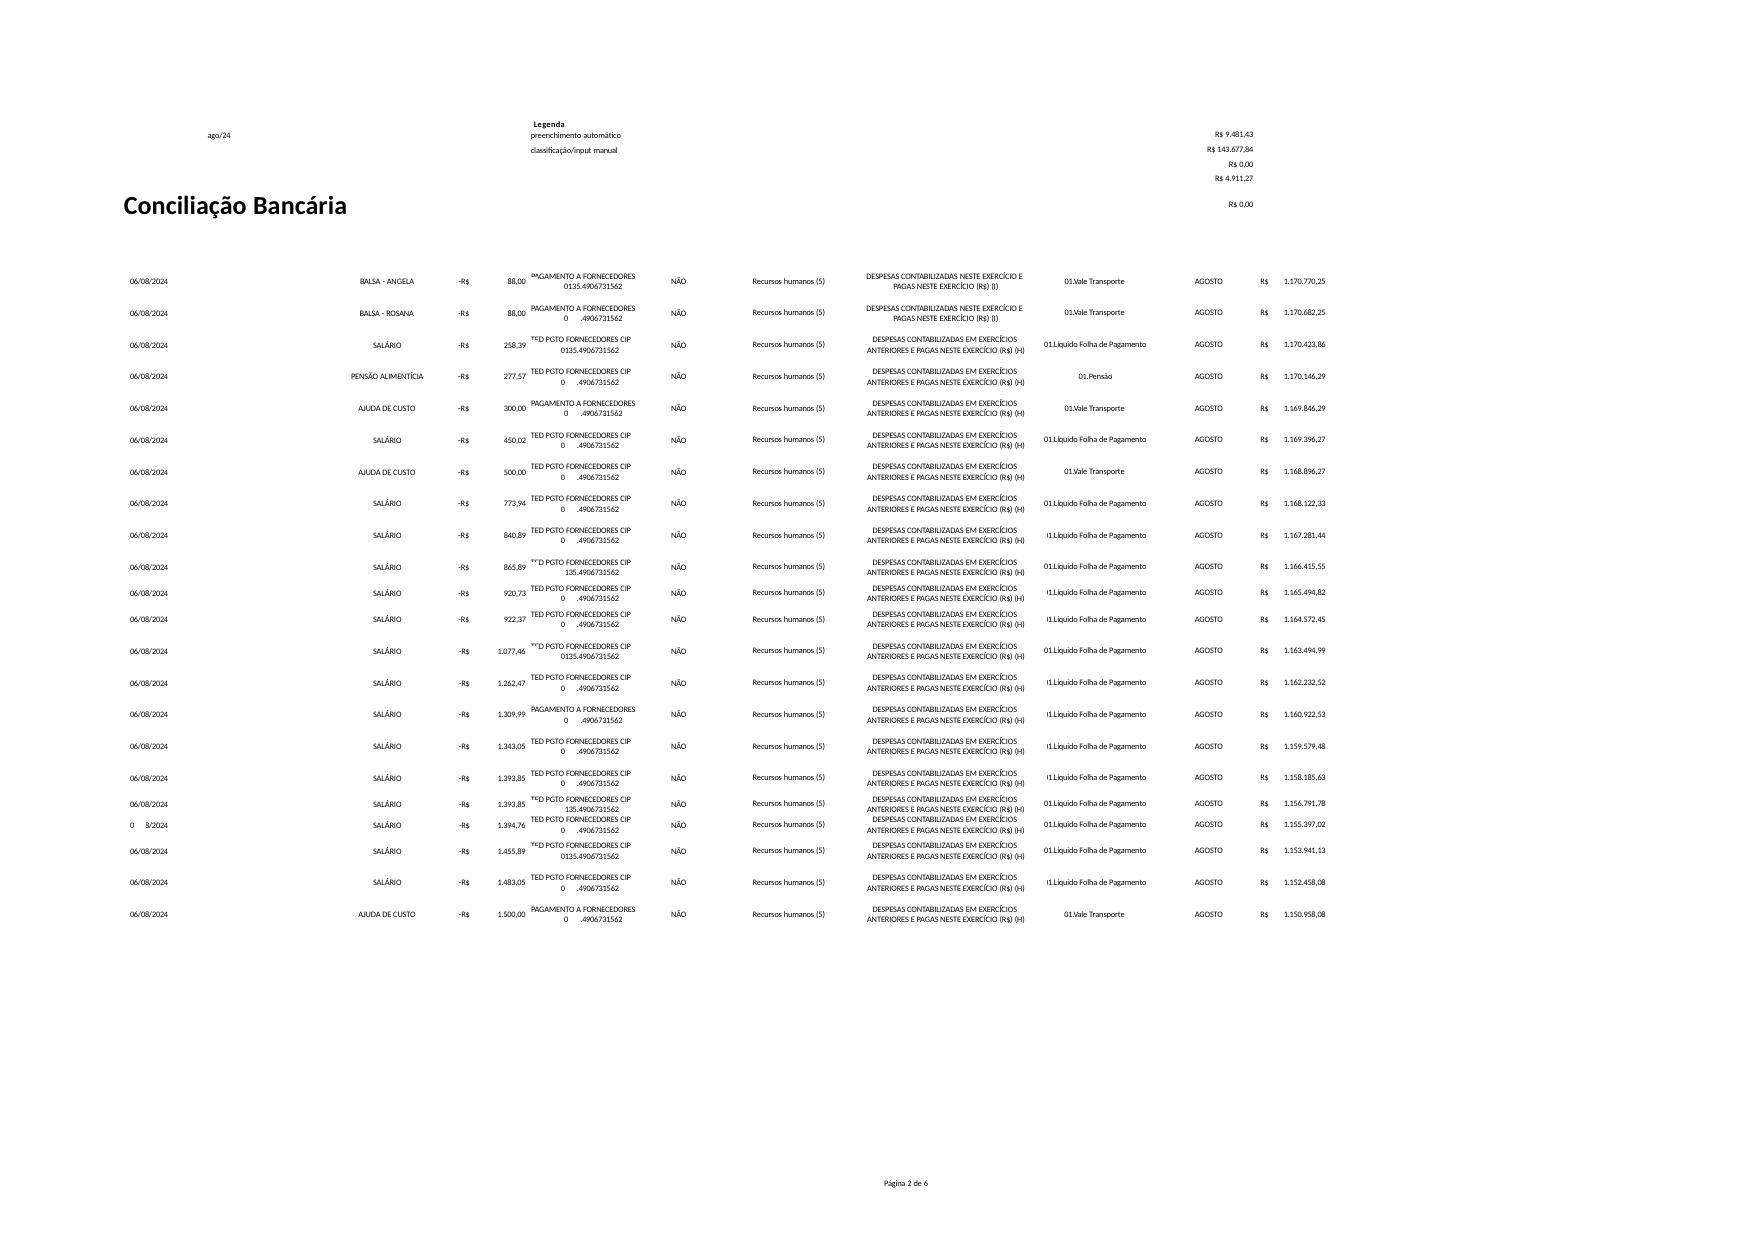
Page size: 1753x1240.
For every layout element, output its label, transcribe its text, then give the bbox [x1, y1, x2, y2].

text R$ [1260, 678, 1281, 687]
text Recursos humanos (5) [752, 308, 837, 318]
text TED PGTO FORNECEDORES CIP [531, 367, 646, 376]
text Recursos humanos (5) [752, 530, 837, 540]
text 01.Líquido Folha de Pagamento [1047, 741, 1161, 751]
text TED PGTO FORNECEDORES CIP [531, 494, 646, 503]
text 0 [561, 825, 577, 835]
text FINANCEIRA DOS REPASSES [1043, 201, 1158, 211]
text SALÁRIO [373, 499, 428, 509]
text -R$ [458, 562, 481, 572]
text 01.Líquido Folha de Pagamento [1047, 773, 1161, 783]
text NÃO [671, 820, 698, 830]
text Mês ref: [133, 130, 176, 141]
text AGOSTO [1194, 741, 1235, 751]
text 06/08/2024 [130, 773, 181, 783]
text ANTERIORES E PAGAS NESTE EXERCÍCIO (R$) (H) [867, 779, 1047, 788]
text 6/08/2024 [134, 308, 181, 318]
text AGOSTO [1194, 909, 1235, 919]
text 01.Líquido Folha de Pagamento [1044, 819, 1161, 829]
text PAGAMENTO A FORNECEDORES [531, 705, 652, 714]
text 0 [561, 747, 577, 757]
text SALÁRIO [373, 436, 435, 445]
text DESPESAS CONTABILIZADAS EM EXERCÍCIOS [872, 609, 1047, 619]
text -R$ [458, 710, 482, 720]
text 1.500,00 [497, 910, 531, 919]
text 0 [564, 314, 581, 323]
text ago/24 [207, 131, 243, 141]
text SALÁRIO [373, 531, 413, 541]
text Recursos humanos (5) [752, 588, 837, 598]
text 277,57 [504, 372, 531, 382]
text Competencia [921, 249, 982, 260]
text R$ 9.481,43 [1215, 130, 1265, 139]
text TED PGTO FORNECEDORES CIP [531, 815, 646, 825]
text Página 2 de 6 [884, 1179, 939, 1188]
text ANTERIORES E PAGAS NESTE EXERCÍCIO (R$) (H) [867, 536, 1047, 546]
text documento [184, 256, 239, 266]
text 06/08/2024 [130, 846, 181, 856]
text R$ [1260, 435, 1281, 445]
text -R$ [458, 773, 482, 783]
text Natureza da despesa / [543, 244, 637, 255]
text 1.162.232,52 [1283, 678, 1338, 687]
text 6/08/2024 [134, 499, 181, 509]
text AGOSTO [1194, 372, 1235, 381]
text 01.Líquido Folha de Pagamento [1047, 614, 1161, 624]
text 1.393,85 [497, 773, 531, 783]
text AGOSTO [1194, 530, 1235, 540]
text 1.262,47 [497, 678, 531, 688]
text mês de competencia [1170, 249, 1258, 260]
text 6/08/2024 [134, 372, 181, 382]
text 6/08/2024 [134, 404, 181, 413]
text 06/08/2024 [130, 562, 181, 572]
text Outros saldos iniciais [1054, 160, 1147, 171]
text R$ [1260, 308, 1281, 318]
text preenchimento automático [531, 131, 634, 141]
text -R$ [458, 846, 482, 856]
text AJUDA DE CUSTO [358, 404, 435, 413]
text BALSA - ANGELA [360, 277, 426, 286]
text Saldo CC Final [1069, 174, 1147, 185]
text R$ [1260, 709, 1281, 719]
text Recursos humanos (5) [752, 819, 837, 829]
text -R$ [458, 277, 482, 286]
text 88,00 [507, 277, 538, 286]
text Recursos humanos (5) [752, 877, 837, 887]
text -R$ [458, 615, 481, 624]
text NÃO [671, 436, 698, 445]
text 06/08/2024 [130, 710, 181, 720]
text 06/08/2024 [130, 646, 181, 656]
text 135.4906731562 [564, 805, 646, 815]
text SALÁRIO [373, 846, 413, 856]
text NÃO [671, 846, 698, 856]
text 01.Líquido Folha de Pagamento [1044, 562, 1161, 572]
text 135.4906731562 [577, 504, 646, 514]
text DESPESAS CONTABILIZADAS EM EXERCÍCIOS [872, 583, 1047, 593]
text 6/08/2024 [134, 467, 181, 477]
text 135.4906731562 [577, 826, 646, 835]
text R$ [1260, 773, 1281, 783]
text R$ [1260, 403, 1281, 413]
text 0 [561, 536, 577, 546]
text ANTERIORES E PAGAS NESTE EXERCÍCIO (R$) (H) [867, 715, 1047, 725]
text Recursos humanos (5) [752, 498, 837, 508]
text 0 [564, 715, 581, 725]
text Recursos humanos (5) [752, 276, 837, 286]
text 06/08/2024 [130, 678, 181, 688]
text PUBLICOS [1076, 212, 1158, 223]
text DESPESAS CONTABILIZADAS EM EXERCÍCIOS [872, 705, 1047, 714]
text 135.4906731562 [577, 441, 646, 451]
text 6/08/2024 [134, 531, 181, 541]
text 1.152.458,08 [1283, 877, 1338, 887]
text AGOSTO [1194, 614, 1235, 624]
text -R$ [458, 878, 482, 888]
text TED PGTO FORNECEDORES CIP [531, 335, 646, 345]
text NÃO [671, 678, 698, 688]
text DESPESAS CONTABILIZADAS EM EXERCÍCIOS [872, 462, 1047, 472]
text 840,89 [504, 531, 531, 541]
text 135.4906731562 [581, 409, 652, 419]
text -R$ [458, 436, 482, 445]
text DESPESAS CONTABILIZADAS NESTE EXERCÍCIO E [866, 303, 1046, 313]
text SALÁRIO [373, 773, 413, 783]
text PAGAMENTO A FORNECEDORES [531, 303, 652, 313]
text AGOSTO [1194, 646, 1235, 656]
text 01.Líquido Folha de Pagamento [1044, 435, 1161, 445]
text Saldo [1282, 249, 1315, 260]
text VALOR PAGO [467, 249, 529, 260]
text DESPESAS CONTABILIZADAS EM EXERCÍCIOS [872, 494, 1047, 503]
text -R$ [458, 820, 482, 830]
text DESPESAS CONTABILIZADAS EM EXERCÍCIOS [872, 904, 1047, 914]
text BALSA - ROSANA [359, 308, 426, 318]
text PAGAMENTO A FORNECEDORES [531, 398, 652, 408]
text SALÁRIO [373, 615, 413, 624]
text ANTERIORES E PAGAS NESTE EXERCÍCIO (R$) (H) [867, 346, 1044, 355]
text 06/08/2024 [130, 910, 181, 919]
text 1.170.423,86 [1283, 340, 1338, 349]
text 0 [561, 683, 577, 693]
text 6/08/2024 [134, 340, 181, 350]
text DESPESAS CONTABILIZADAS EM EXERCÍCIOS [872, 873, 1047, 882]
text R$ [1260, 646, 1281, 656]
text 1.393,85 [497, 800, 538, 809]
text 01.Vale Transporte [1064, 467, 1161, 477]
text NÃO [671, 499, 698, 509]
text AJUDA DE CUSTO [358, 910, 428, 919]
text R$ [1260, 614, 1281, 624]
text R$ [1260, 877, 1281, 887]
text AGOSTO [1194, 678, 1235, 687]
text 258,39 [504, 340, 538, 350]
text DESPESAS CONTABILIZADAS EM EXERCÍCIOS [872, 736, 1047, 746]
text 0 [561, 504, 577, 514]
text 135.4906731562 [577, 536, 646, 546]
text DESPESAS CONTABILIZADAS EM EXERCÍCIOS [872, 335, 1047, 345]
text 500,00 [504, 467, 531, 477]
text NÃO [671, 340, 698, 350]
text 01.Líquido Folha de Pagamento [1047, 877, 1161, 887]
text AGOSTO [1194, 403, 1235, 413]
text 1.455,89 [497, 846, 538, 856]
text TED PGTO FORNECEDORES CIP [531, 736, 646, 746]
text 01.Líquido Folha de Pagamento [1044, 498, 1161, 508]
text NÃO [671, 404, 698, 413]
text SALÁRIO [373, 878, 413, 888]
text 01.Líquido Folha de Pagamento [1044, 799, 1161, 809]
text TED PGTO FORNECEDORES CIP [531, 557, 646, 567]
text 865,89 [504, 562, 538, 572]
text 1.077,46 [497, 646, 538, 656]
text 0 [561, 441, 577, 451]
text R$ 4.911,27 [1215, 174, 1265, 184]
text SALÁRIO [373, 562, 413, 572]
text SALÁRIO [373, 678, 413, 688]
text 06/08/2024 [130, 878, 181, 888]
text PENSÃO ALIMENTÍCIA [351, 372, 435, 382]
text NÃO [671, 742, 698, 752]
text Recursos humanos (5) [752, 614, 837, 624]
text 0 [561, 377, 577, 387]
text 01.Líquido Folha de Pagamento [1044, 846, 1161, 856]
text 1.343,05 [497, 742, 531, 752]
text 135.4906731562 [577, 377, 646, 387]
text entre contas? [653, 256, 717, 266]
text DESPESAS CONTABILIZADAS EM EXERCÍCIOS [872, 367, 1047, 376]
text Recursos humanos (5) [752, 773, 837, 783]
text Recursos humanos (5) [752, 435, 837, 445]
text R$ [1260, 499, 1281, 508]
text 0 [561, 883, 577, 893]
text 0 [130, 820, 146, 830]
text DESPESAS CONTABILIZADAS EM EXERCÍCIOS [872, 557, 1047, 567]
text NÃO [671, 308, 698, 318]
text ANTERIORES E PAGAS NESTE EXERCÍCIO (R$) (H) [867, 915, 1047, 925]
text 1.168.896,27 [1283, 467, 1338, 477]
text AGOSTO [1194, 819, 1235, 829]
text DESPESAS CONTABILIZADAS EM EXERCÍCIOS [872, 430, 1047, 440]
text Anexo RP-08 [848, 232, 908, 243]
text CNPJ/CPF [257, 249, 305, 260]
text 1.168.122,33 [1283, 498, 1338, 508]
text 1.155.397,02 [1283, 819, 1338, 829]
text Recursos humanos (5) [752, 741, 837, 751]
text 1.483,05 [497, 878, 531, 888]
text 01.Vale Transporte [1064, 308, 1138, 318]
text 1.309,99 [497, 710, 531, 720]
text NÃO [671, 467, 698, 477]
text 300,00 [504, 404, 531, 413]
text 1.150.958,08 [1283, 909, 1338, 919]
text Saldo inicial Aplicação [1054, 145, 1147, 156]
text ANTERIORES E PAGAS NESTE EXERCÍCIO (R$) (H) [867, 504, 1044, 514]
text PAGAMENTO A FORNECEDORES [531, 271, 652, 281]
text Movimentação [650, 244, 717, 255]
text 0 [561, 472, 577, 482]
text SALÁRIO [373, 742, 413, 752]
text classificação/input manual [531, 145, 630, 155]
text 1.163.494,99 [1283, 646, 1338, 656]
text R$ [1260, 340, 1281, 349]
text R$ [1260, 799, 1281, 809]
text TED PGTO FORNECEDORES CIP [531, 768, 646, 778]
text DESPESAS CONTABILIZADAS EM EXERCÍCIOS [872, 398, 1047, 408]
text 1.394,76 [497, 820, 531, 830]
text AGOSTO [1194, 467, 1235, 477]
text -R$ [458, 678, 482, 688]
text ANTERIORES E PAGAS NESTE EXERCÍCIO (R$) (H) [867, 377, 1047, 387]
text Data [140, 249, 170, 260]
text -R$ [458, 467, 482, 477]
text R$ [1260, 467, 1281, 477]
text 6/08/2024 [134, 800, 181, 809]
text ANTERIORES E PAGAS NESTE EXERCÍCIO (R$) (H) [867, 472, 1047, 482]
text 1.159.579,48 [1283, 741, 1338, 751]
text 01.Líquido Folha de Pagamento [1044, 340, 1161, 349]
text NÃO [671, 372, 698, 382]
text DESPESAS CONTABILIZADAS EM EXERCÍCIOS [872, 815, 1044, 825]
text SALÁRIO [373, 800, 413, 809]
text 0135.4906731562 [561, 652, 632, 661]
text NÃO [671, 710, 698, 720]
text 1.167.281,44 [1283, 530, 1338, 540]
text 06/08/2024 [130, 742, 181, 752]
text -R$ [458, 800, 482, 809]
text ANTERIORES E PAGAS NESTE EXERCÍCIO (R$) (H) [867, 652, 1044, 662]
text R$ [1260, 819, 1281, 829]
text 1.170.146,29 [1283, 371, 1338, 381]
text -R$ [458, 742, 482, 752]
text TED PGTO FORNECEDORES CIP [531, 583, 646, 593]
text 01.Pensão [1078, 371, 1161, 381]
text 1.164.572,45 [1283, 614, 1338, 624]
text DESPESAS CONTABILIZADAS EM EXERCÍCIOS [872, 768, 1047, 778]
text SALÁRIO [373, 820, 413, 830]
text 0135.4906731562 [561, 851, 632, 861]
text CREDOR [371, 249, 413, 260]
text Recursos humanos (5) [752, 909, 837, 919]
text NÃO [671, 773, 698, 783]
text TED PGTO FORNECEDORES CIP [531, 525, 646, 535]
text R$ 0,00 [1229, 159, 1265, 169]
text TED PGTO FORNECEDORES CIP [531, 641, 646, 651]
text ANTERIORES E PAGAS NESTE EXERCÍCIO (R$) (H) [867, 409, 1047, 419]
text DESPESAS CONTABILIZADAS EM EXERCÍCIOS [872, 794, 1047, 804]
text ANTERIORES E PAGAS NESTE EXERCÍCIO (R$) (H) [867, 620, 1047, 630]
text 135.4906731562 [577, 594, 646, 604]
text 135.4906731562 [577, 883, 646, 893]
text Recursos humanos (5) [752, 340, 837, 349]
text Recursos humanos (5) [752, 678, 837, 687]
text AGOSTO [1194, 773, 1235, 783]
text -R$ [458, 646, 482, 656]
text ANTERIORES E PAGAS NESTE EXERCÍCIO (R$) (H) [867, 594, 1047, 604]
text 135.4906731562 [577, 472, 646, 482]
text TED PGTO FORNECEDORES CIP [531, 841, 646, 851]
text -R$ [458, 531, 482, 541]
text 1.169.396,27 [1283, 435, 1338, 445]
text 1.160.922,53 [1283, 709, 1338, 719]
text Conciliação Bancária [123, 189, 372, 221]
text 135.4906731562 [577, 779, 646, 788]
text NÃO [671, 531, 698, 541]
text R$ 0,00 [1229, 200, 1265, 210]
text ANTERIORES E PAGAS NESTE EXERCÍCIO (R$) (H) [867, 851, 1044, 861]
text NÃO [671, 878, 698, 888]
text Resumo Geral [1069, 233, 1132, 244]
text Recursos humanos (5) [752, 709, 837, 719]
text 135.4906731562 [581, 715, 652, 725]
text AJUDA DE CUSTO [358, 467, 428, 477]
text -R$ [458, 340, 482, 350]
text 01.Vale Transporte [1064, 403, 1138, 413]
text INTEGRA [258, 130, 303, 141]
text ANTERIORES E PAGAS NESTE EXERCÍCIO (R$) (H) [867, 568, 1044, 577]
text 06/08/2024 [130, 589, 181, 598]
text 1.158.185,63 [1283, 773, 1338, 783]
text histórico [569, 256, 637, 266]
text 1.170.682,25 [1283, 308, 1338, 318]
text AGOSTO [1194, 499, 1235, 508]
text SALÁRIO [373, 589, 413, 598]
text AGOSTO [1194, 846, 1235, 856]
text -R$ [458, 499, 482, 509]
text 06/08/2024 [130, 615, 181, 624]
text DESPESAS CONTABILIZADAS EM EXERCÍCIOS [872, 641, 1047, 651]
text 6/08/2024 [134, 436, 181, 445]
text 1.170.770,25 [1283, 276, 1338, 286]
text PAGAMENTO A FORNECEDORES [531, 904, 652, 914]
text R$ [1260, 530, 1281, 540]
text DESPESAS CONTABILIZADAS NESTE EXERCÍCIO E [866, 271, 1046, 281]
text 01.Vale Transporte [1064, 909, 1161, 919]
text AGOSTO [1194, 340, 1235, 349]
text 135.4906731562 [577, 620, 646, 630]
text R$ [1260, 846, 1281, 856]
text ANTERIORES E PAGAS NESTE EXERCÍCIO (R$) (H) [867, 747, 1047, 757]
text AGOSTO [1194, 588, 1235, 598]
text Saldo inicial [1072, 130, 1147, 141]
text -R$ [458, 308, 482, 318]
text 1.156.791,78 [1283, 799, 1338, 809]
text Classificação [1071, 249, 1132, 260]
text DESPESAS CONTABILIZADAS EM EXERCÍCIOS [872, 525, 1047, 535]
text NÃO [671, 589, 698, 598]
text 450,02 [504, 436, 531, 445]
text NÃO [671, 562, 698, 572]
text 135.4906731562 [564, 568, 646, 577]
text 0 [561, 620, 577, 630]
text ANTERIORES E PAGAS NESTE EXERCÍCIO (R$) (H) [867, 441, 1044, 451]
text 135.4906731562 [577, 747, 646, 757]
text RECEITA COM APLICAÇÃO [1046, 189, 1158, 200]
text TED PGTO FORNECEDORES CIP [531, 873, 646, 882]
text 1.166.415,55 [1283, 562, 1338, 572]
text 920,73 [504, 589, 531, 598]
text R$ [1260, 562, 1281, 572]
text SALÁRIO [373, 340, 426, 350]
text 135.4906731562 [581, 915, 652, 925]
text AGOSTO [1194, 308, 1235, 318]
text Recursos humanos (5) [752, 646, 837, 656]
text 1.153.941,13 [1283, 846, 1338, 856]
text Analitico de Credor [1172, 233, 1258, 244]
text NÃO [671, 615, 698, 624]
text NÃO [671, 910, 698, 919]
text R$ [1260, 276, 1281, 286]
text Recursos humanos (5) [752, 371, 837, 381]
text DESPESAS CONTABILIZADAS EM EXERCÍCIOS [872, 841, 1047, 851]
text TED PGTO FORNECEDORES CIP [531, 430, 646, 440]
text -R$ [458, 372, 482, 382]
text -R$ [458, 404, 482, 413]
text 0 [561, 594, 577, 604]
text 01.Líquido Folha de Pagamento [1047, 709, 1161, 719]
text PAGAS NESTE EXERCÍCIO (R$) (I) [893, 314, 1046, 323]
text Recursos humanos (5) [752, 562, 837, 572]
text TED PGTO FORNECEDORES CIP [531, 462, 646, 472]
text AGOSTO [1194, 435, 1235, 445]
text Legenda [534, 119, 577, 130]
text 6/08/2024 [134, 277, 181, 286]
text TED PGTO FORNECEDORES CIP [531, 673, 646, 683]
text NÃO [671, 277, 698, 286]
text -R$ [458, 910, 482, 919]
text 01.Vale Transporte [1064, 276, 1138, 286]
text AGOSTO [1194, 877, 1235, 887]
text 1.169.846,29 [1283, 403, 1338, 413]
text R$ [1260, 909, 1281, 919]
text Recursos humanos (5) [752, 846, 837, 856]
text PAGAS NESTE EXERCÍCIO (R$) (I) [893, 282, 1046, 292]
text 0 [564, 915, 581, 925]
text 01.Líquido Folha de Pagamento [1047, 530, 1161, 540]
text 1.165.494,82 [1283, 588, 1338, 598]
text NÃO [671, 646, 698, 656]
text 0 [564, 409, 581, 419]
text R$ [1260, 588, 1281, 598]
text SALÁRIO [373, 646, 413, 656]
text 01.Líquido Folha de Pagamento [1047, 678, 1161, 687]
text ANTERIORES E PAGAS NESTE EXERCÍCIO (R$) (H) [867, 805, 1044, 815]
text 0135.4906731562 [561, 345, 632, 355]
text 6/08/2024 [146, 820, 181, 830]
text ANTERIORES E PAGAS NESTE EXERCÍCIO (R$) (H) [867, 683, 1047, 693]
text ANTERIORES E PAGAS NESTE EXERCÍCIO (R$) (H) [867, 826, 1047, 835]
text -R$ [458, 589, 481, 598]
text AGOSTO [1194, 709, 1235, 719]
text 0 [561, 779, 577, 788]
text AGOSTO [1194, 562, 1235, 572]
text Recursos humanos (5) [752, 467, 837, 477]
text TED PGTO FORNECEDORES CIP [531, 794, 646, 804]
text TED PGTO FORNECEDORES CIP [531, 609, 646, 619]
text Recursos humanos (5) [752, 403, 837, 413]
text R$ 143.677,84 [1207, 144, 1265, 154]
text 01.Líquido Folha de Pagamento [1047, 588, 1161, 598]
text NÃO [671, 800, 698, 809]
text SALÁRIO [373, 710, 413, 720]
text ANTERIORES E PAGAS NESTE EXERCÍCIO (R$) (H) [867, 883, 1047, 893]
text Número [190, 244, 239, 255]
text Finalidade [770, 249, 820, 260]
text Recursos humanos (5) [752, 799, 837, 809]
text AGOSTO [1194, 799, 1235, 809]
text 0135.4906731562 [564, 282, 635, 292]
text 01.Líquido Folha de Pagamento [1044, 646, 1161, 656]
text 135.4906731562 [581, 314, 652, 323]
text R$ [1260, 372, 1281, 381]
text AGOSTO [1194, 276, 1235, 286]
text 773,94 [504, 499, 531, 509]
text 88,00 [507, 308, 531, 318]
text DESPESAS CONTABILIZADAS EM EXERCÍCIOS [872, 673, 1047, 683]
text R$ [1260, 741, 1281, 751]
text 135.4906731562 [577, 683, 646, 693]
text 922,37 [504, 615, 531, 624]
